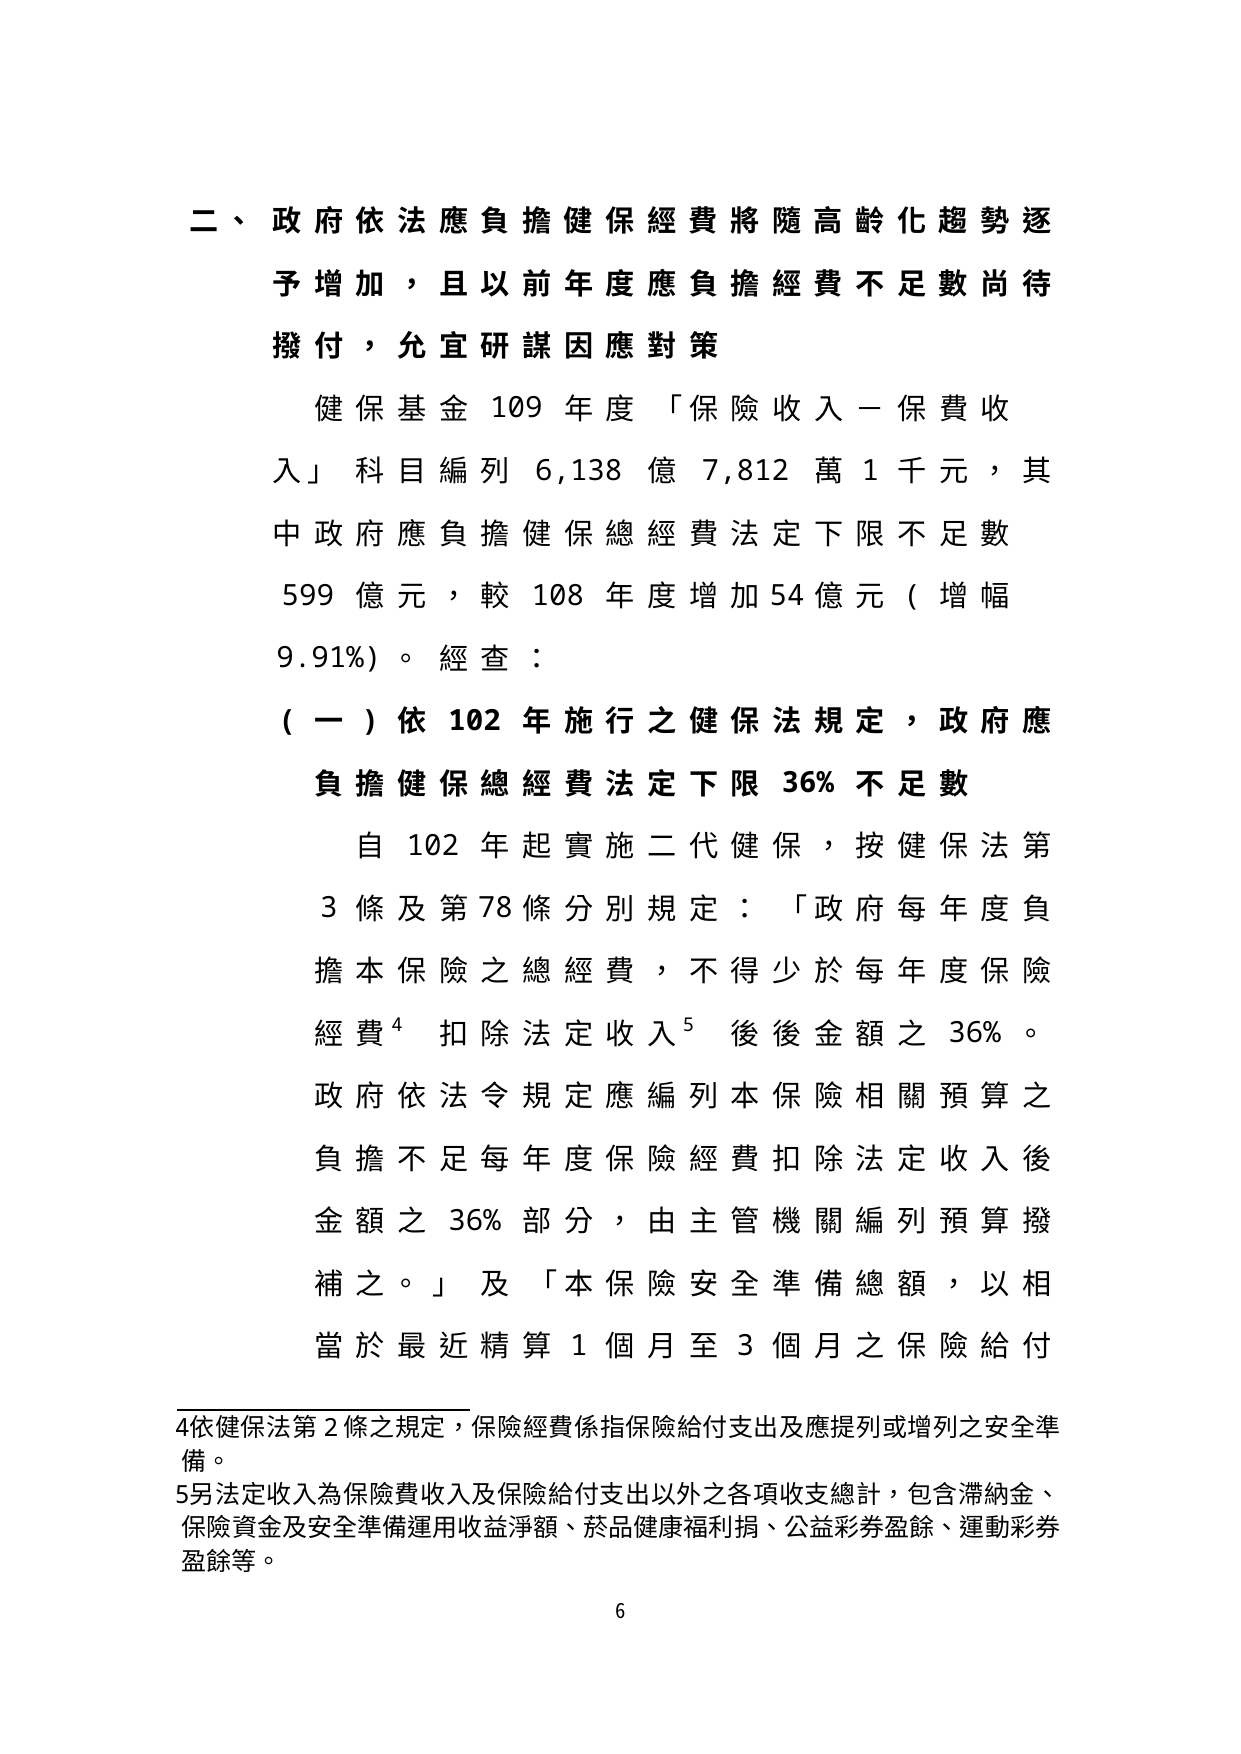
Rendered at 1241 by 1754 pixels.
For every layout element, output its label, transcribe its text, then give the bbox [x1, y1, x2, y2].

text 健保基金109年度「保險收入－保費收入」科目編列6,138億7,812萬1千元，其中政府應負擔健保總經費法定下限不足數599億元，較108年度增加54億元(增幅9.91%)。經查： [242, 365, 1058, 677]
text 二、政府依法應負擔健保經費將隨高齡化趨勢逐予增加，且以前年度應負擔經費不足數尚待撥付，允宜研謀因應對策 [183, 177, 1058, 365]
text 自102年起實施二代健保，按健保法第3條及第78條分別規定：「政府每年度負擔本保險之總經費，不得少於每年度保險經費扣除法定收入後後金額之36%。政府依法令規定應編列本保險相關預算之負擔不足每年度保險經費扣除法定收入後金額之36%部分，由主管機關編列預算撥補之。」及「本保險安全準備總額，以相當於最近精算1個月至3個月之保險給付支出為原則。」爰此，保險經費於扣除其他法定收入後，由中央政府、投保單位及保險對象共同負擔，其中中央政府負擔比率36%，而衛福部依前開規定，於109年度編列政府應負擔健保費法定下限760億元，其中161億元係以前年度撥付不足數。 [271, 802, 1058, 1365]
text 依健保法第2條之規定，保險經費係指保險給付支出及應提列或增列之安全準備。 [174, 1410, 1063, 1477]
text (一)依102年施行之健保法規定，政府應負擔健保總經費法定下限36%不足數 [242, 677, 1058, 802]
text 另法定收入為保險費收入及保險給付支出以外之各項收支總計，包含滯納金、保險資金及安全準備運用收益淨額、菸品健康福利捐、公益彩券盈餘、運動彩券盈餘等。 [174, 1477, 1063, 1577]
